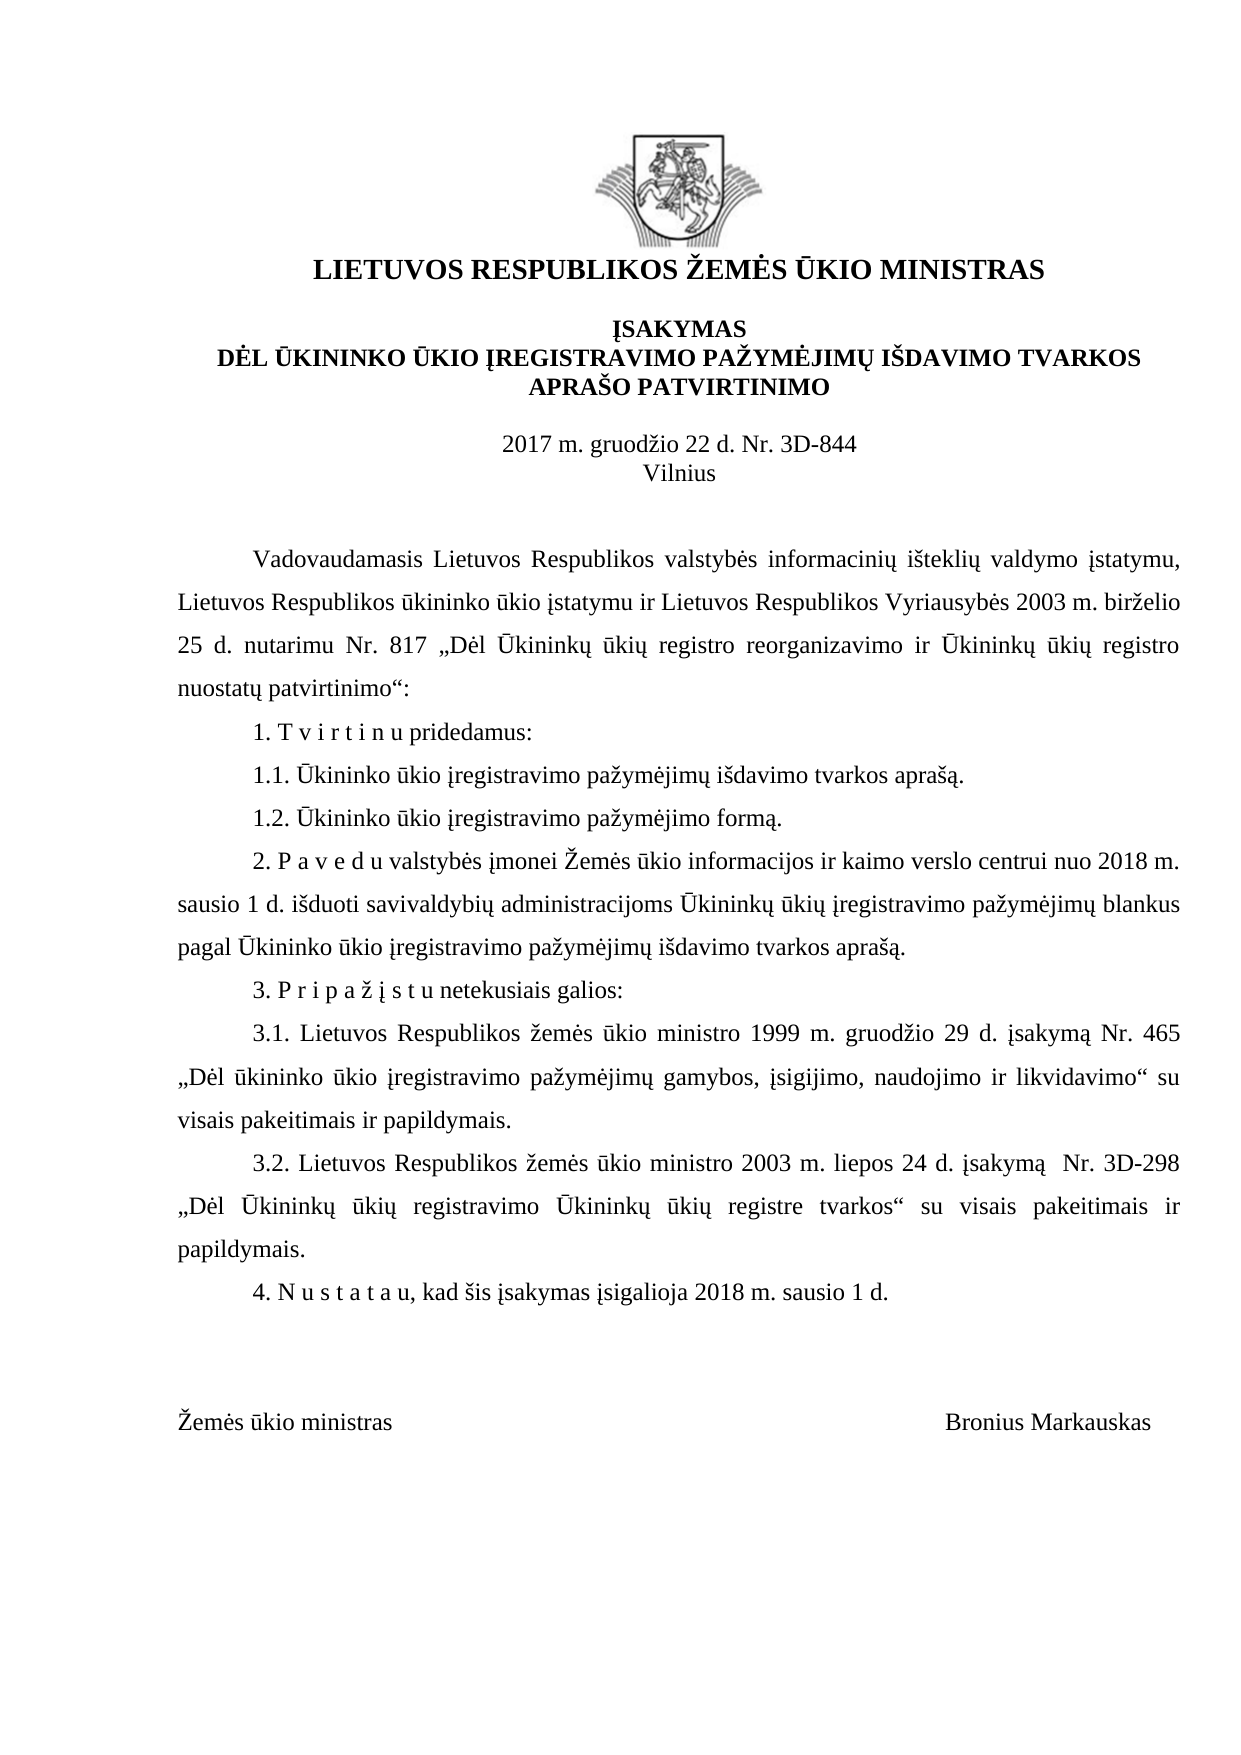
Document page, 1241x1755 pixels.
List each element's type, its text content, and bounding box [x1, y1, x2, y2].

text LIETUVOS RESPUBLIKOS ŽEMĖS ŪKIO MINISTRAS [177, 252, 1181, 285]
text ĮSAKYMAS [177, 314, 1181, 343]
text 2. P a v e d u valstybės įmonei Žemės ūkio informacijos ir kaimo verslo centrui nuo 2018 m. sausio 1 d. išduoti savivaldybių administracijoms Ūkininkų ūkių įregistravimo pažymėjimų blankus pagal Ūkininko ūkio įregistravimo pažymėjimų išdavimo tvarkos aprašą. [177, 846, 1181, 961]
text 1.2. Ūkininko ūkio įregistravimo pažymėjimo formą. [177, 803, 1181, 832]
text 3.2. Lietuvos Respublikos žemės ūkio ministro 2003 m. liepos 24 d. įsakymą Nr. 3D-298 „Dėl Ūkininkų ūkių registravimo Ūkininkų ūkių registre tvarkos“ su visais pakeitimais ir papildymais. [177, 1148, 1181, 1263]
text 4. N u s t a t a u, kad šis įsakymas įsigalioja 2018 m. sausio 1 d. [177, 1277, 1181, 1306]
text Vilnius [177, 458, 1181, 487]
text 3.1. Lietuvos Respublikos žemės ūkio ministro 1999 m. gruodžio 29 d. įsakymą Nr. 465 „Dėl ūkininko ūkio įregistravimo pažymėjimų gamybos, įsigijimo, naudojimo ir likvidavimo“ su visais pakeitimais ir papildymais. [177, 1018, 1181, 1133]
text Vadovaudamasis Lietuvos Respublikos valstybės informacinių išteklių valdymo įstatymu, Lietuvos Respublikos ūkininko ūkio įstatymu ir Lietuvos Respublikos Vyriausybės 2003 m. birželio 25 d. nutarimu Nr. 817 „Dėl Ūkininkų ūkių registro reorganizavimo ir Ūkininkų ūkių registro nuostatų patvirtinimo“: [177, 544, 1181, 702]
text 1.1. Ūkininko ūkio įregistravimo pažymėjimų išdavimo tvarkos aprašą. [177, 760, 1181, 788]
text 3. P r i p a ž į s t u netekusiais galios: [177, 975, 1181, 1004]
text Žemės ūkio ministras Bronius Markauskas [177, 1407, 1181, 1435]
text 1. T v i r t i n u pridedamus: [177, 717, 1181, 745]
text 2017 m. gruodžio 22 d. Nr. 3D-844 [177, 429, 1181, 458]
text DĖL ŪKININKO ŪKIO ĮREGISTRAVIMO PAŽYMĖJIMŲ IŠDAVIMO TVARKOS APRAŠO PATVIRTINIMO [177, 343, 1181, 400]
